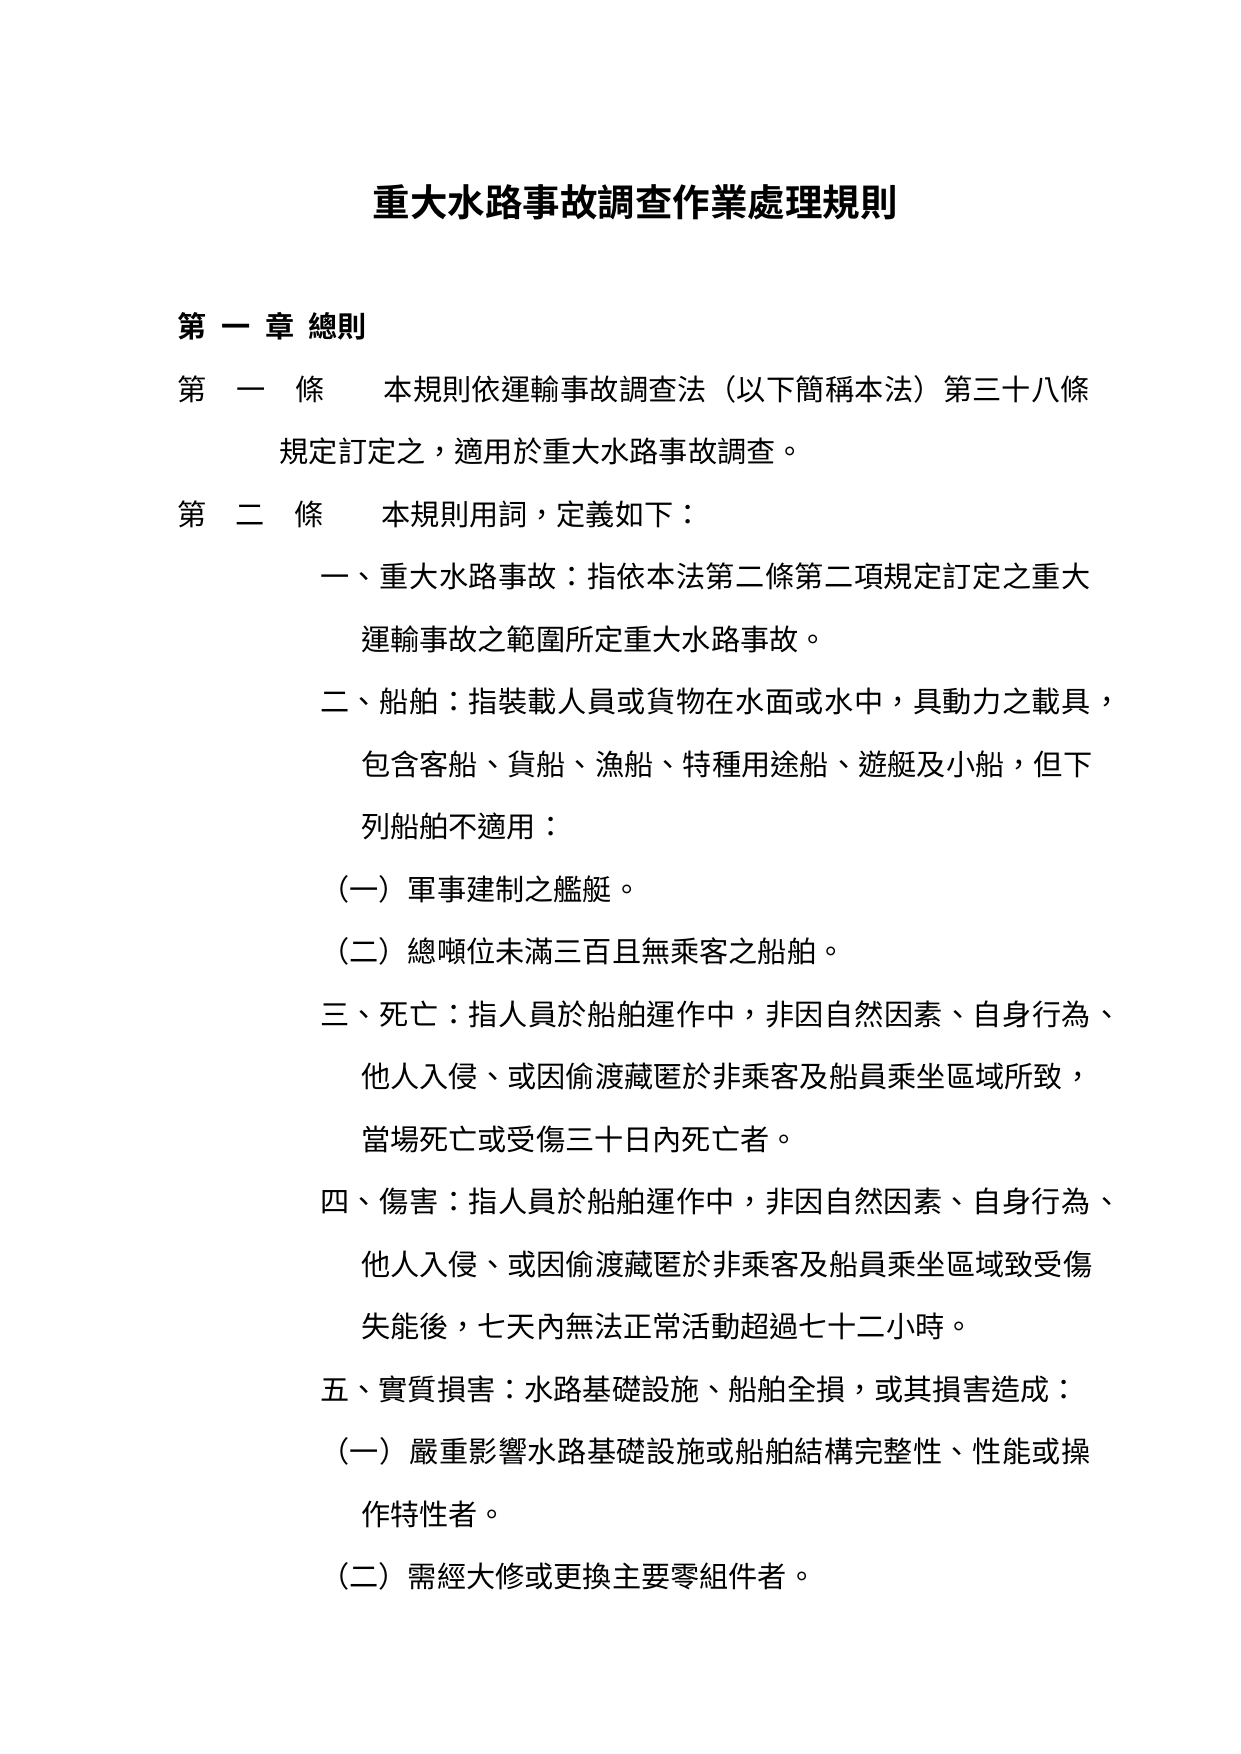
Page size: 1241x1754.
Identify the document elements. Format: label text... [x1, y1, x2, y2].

text 第 一 條 本規則依運輸事故調查法（以下簡稱本法）第三十八條規定訂定之，適用於重大水路事故調查。 [177, 346, 1092, 471]
text 重大水路事故調查作業處理規則 [177, 158, 1092, 221]
text 一、重大水路事故：指依本法第二條第二項規定訂定之重大運輸事故之範圍所定重大水路事故。 [320, 533, 1092, 658]
text 第 一 章 總則 [177, 283, 1092, 346]
text 五、實質損害：水路基礎設施、船舶全損，或其損害造成： [320, 1346, 1092, 1408]
text 第 二 條 本規則用詞，定義如下： [177, 471, 1092, 533]
text 三、死亡：指人員於船舶運作中，非因自然因素、自身行為、他人入侵、或因偷渡藏匿於非乘客及船員乘坐區域所致，當場死亡或受傷三十日內死亡者。 [320, 971, 1092, 1158]
text 二、船舶：指裝載人員或貨物在水面或水中，具動力之載具，包含客船、貨船、漁船、特種用途船、遊艇及小船，但下列船舶不適用： [320, 658, 1092, 846]
text （二）總噸位未滿三百且無乘客之船舶。 [320, 908, 1092, 971]
text 四、傷害：指人員於船舶運作中，非因自然因素、自身行為、他人入侵、或因偷渡藏匿於非乘客及船員乘坐區域致受傷失能後，七天內無法正常活動超過七十二小時。 [320, 1158, 1092, 1346]
text （二）需經大修或更換主要零組件者。 [320, 1533, 1092, 1596]
text （一）嚴重影響水路基礎設施或船舶結構完整性、性能或操作特性者。 [320, 1408, 1092, 1533]
text （一）軍事建制之艦艇。 [320, 846, 1092, 908]
